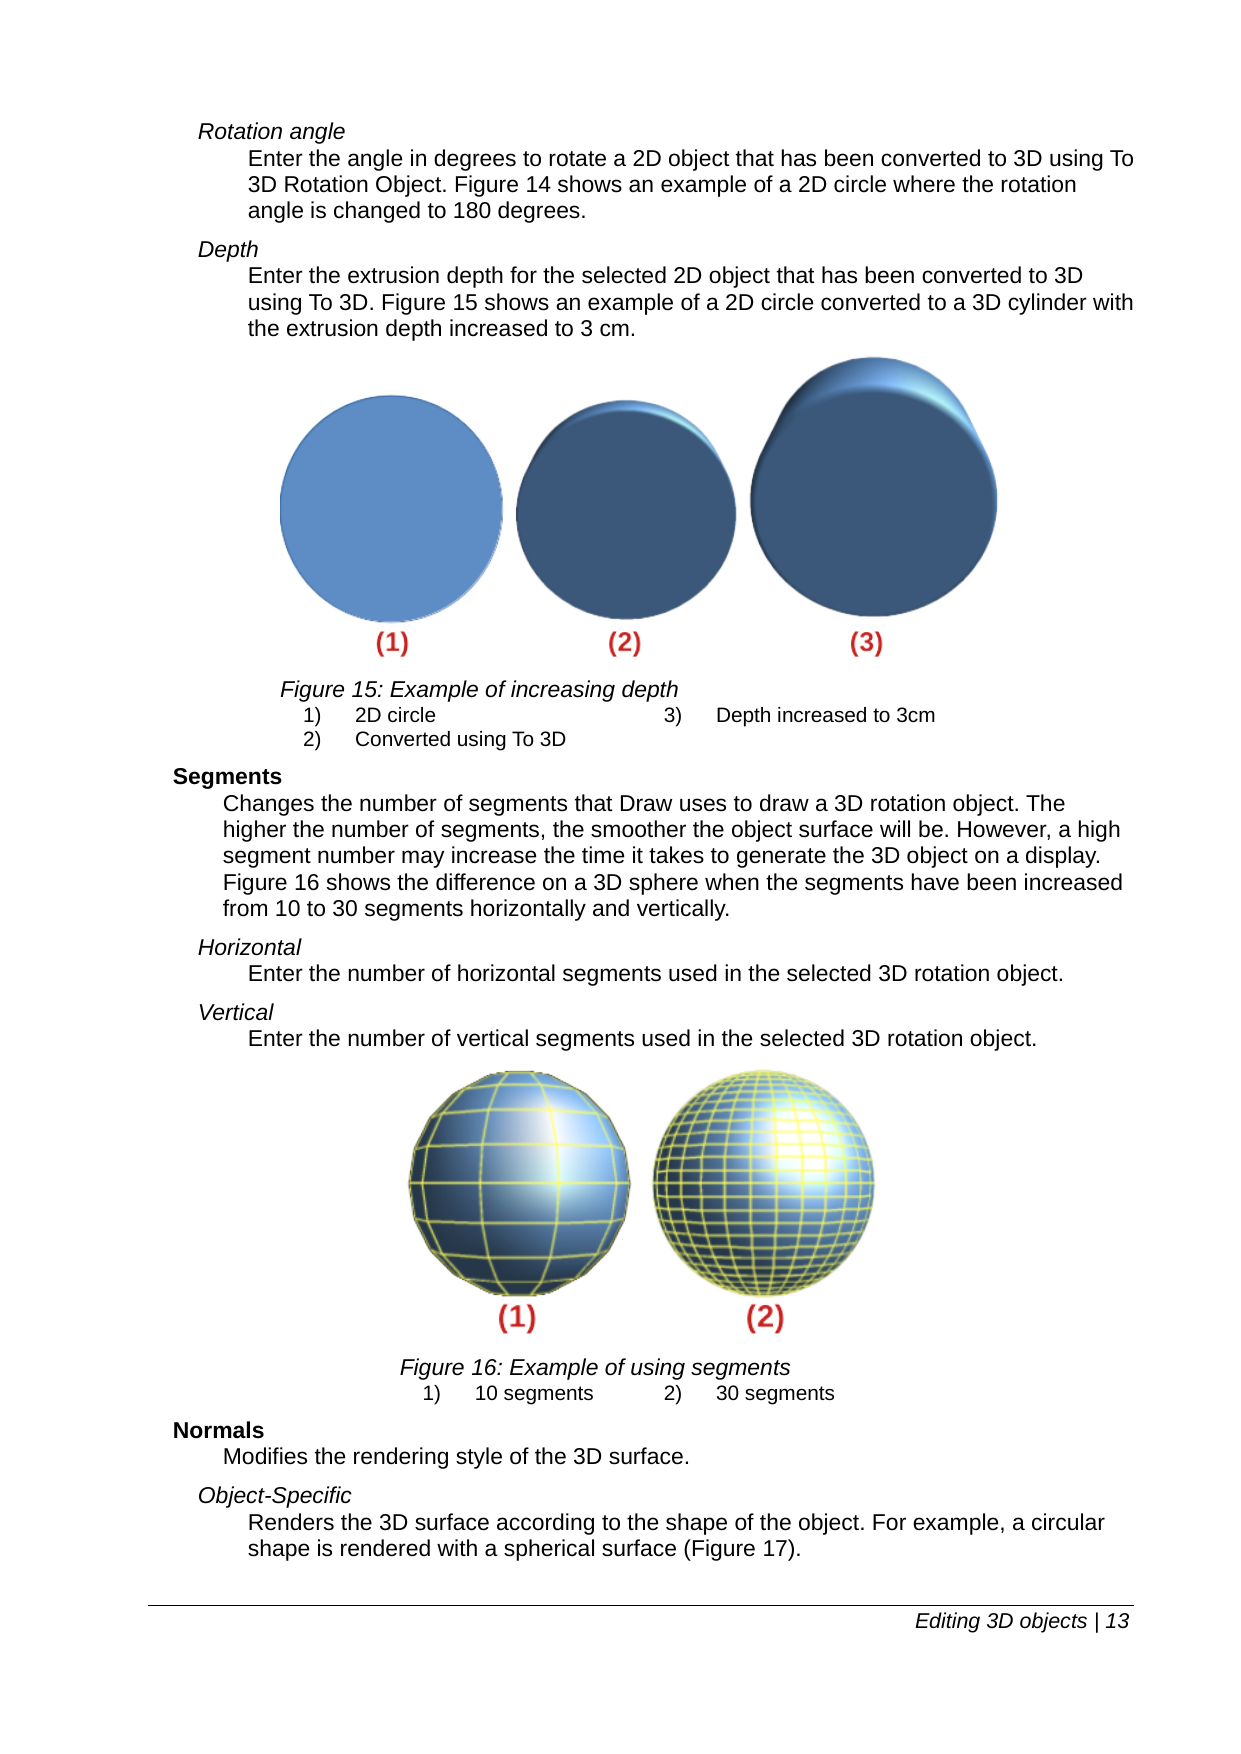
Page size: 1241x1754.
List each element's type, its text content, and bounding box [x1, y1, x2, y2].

text Rotation angle [198, 118, 1134, 144]
list Depth increased to 3cm [682, 703, 1002, 727]
text Enter the extrusion depth for the selected 2D object that has been converted to 3D using To 3D. Figure 15 shows an example of a 2D circle converted to a 3D cylinder with the extrusion depth increased to 3 cm. [248, 262, 1134, 341]
text Normals [173, 1417, 1134, 1443]
list 30 segments [682, 1380, 882, 1404]
text Modifies the rendering style of the 3D surface. [223, 1443, 1134, 1469]
text Horizontal [198, 934, 1134, 960]
list 2D circle [321, 703, 641, 727]
text Changes the number of segments that Draw uses to draw a 3D rotation object. The higher the number of segments, the smoother the object surface will be. However, a high segment number may increase the time it takes to generate the 3D object on a display. Figure 16 shows the difference on a 3D sphere when the segments have been increased from 10 to 30 segments horizontally and vertically. [223, 789, 1134, 921]
text Enter the number of horizontal segments used in the selected 3D rotation object. [248, 960, 1134, 987]
text Object-Specific [198, 1482, 1134, 1508]
text Enter the number of vertical segments used in the selected 3D rotation object. [248, 1025, 1134, 1052]
text Enter the angle in degrees to rotate a 2D object that has been converted to 3D using To 3D Rotation Object. Figure 14 shows an example of a 2D circle where the rotation angle is changed to 180 degrees. [248, 144, 1134, 223]
text Figure 15: Example of increasing depth [280, 676, 1002, 703]
list 10 segments [441, 1380, 641, 1404]
text Depth [198, 236, 1134, 262]
text Figure 16: Example of using segments [399, 1354, 882, 1380]
text Segments [173, 763, 1134, 789]
picture [399, 1064, 883, 1342]
text Renders the 3D surface according to the shape of the object. For example, a circular shape is rendered with a spherical surface (Figure 17). [248, 1508, 1134, 1561]
list Converted using To 3D [321, 727, 641, 751]
picture [280, 353, 1002, 664]
text Vertical [198, 999, 1134, 1025]
